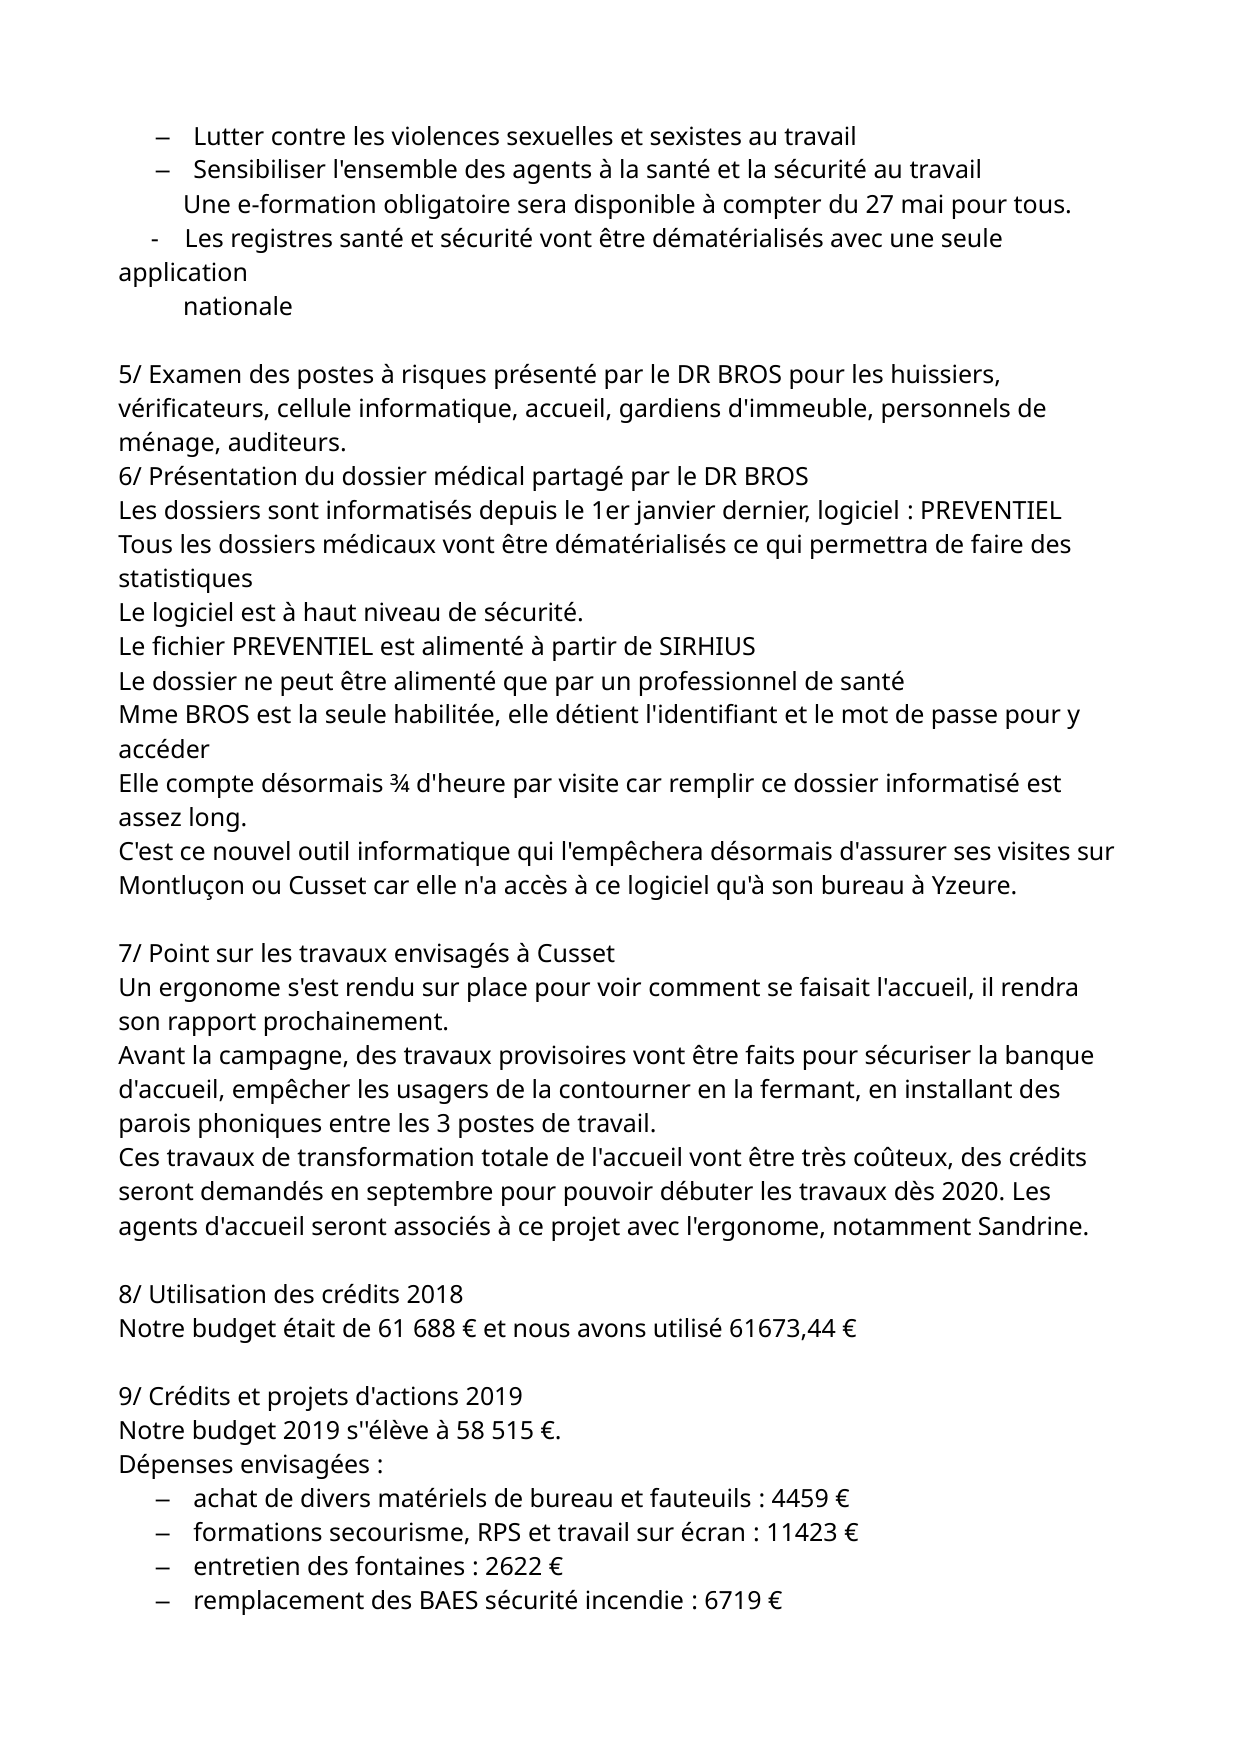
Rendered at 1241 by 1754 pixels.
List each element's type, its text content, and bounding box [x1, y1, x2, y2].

text Le logiciel est à haut niveau de sécurité. [118, 595, 1122, 629]
text Notre budget 2019 s''élève à 58 515 €. [118, 1412, 1122, 1447]
text 6/ Présentation du dossier médical partagé par le DR BROS [118, 459, 1122, 493]
text C'est ce nouvel outil informatique qui l'empêchera désormais d'assurer ses visites sur Montluçon ou Cusset car elle n'a accès à ce logiciel qu'à son bureau à Yzeure. [118, 833, 1122, 902]
list entretien des fontaines : 2622 € [156, 1549, 1122, 1583]
list formations secourisme, RPS et travail sur écran : 11423 € [156, 1515, 1122, 1549]
text 9/ Crédits et projets d'actions 2019 [118, 1378, 1122, 1412]
text Les dossiers sont informatisés depuis le 1er janvier dernier, logiciel : PREVENTIEL [118, 493, 1122, 527]
text Ces travaux de transformation totale de l'accueil vont être très coûteux, des crédits seront demandés en septembre pour pouvoir débuter les travaux dès 2020. Les agents d'accueil seront associés à ce projet avec l'ergonome, notamment Sandrine. [118, 1140, 1122, 1242]
text Tous les dossiers médicaux vont être dématérialisés ce qui permettra de faire des statistiques [118, 527, 1122, 595]
list achat de divers matériels de bureau et fauteuils : 4459 € [156, 1481, 1122, 1515]
list remplacement des BAES sécurité incendie : 6719 € [156, 1583, 1122, 1617]
text Le dossier ne peut être alimenté que par un professionnel de santé [118, 663, 1122, 697]
text Un ergonome s'est rendu sur place pour voir comment se faisait l'accueil, il rendra son rapport prochainement. [118, 970, 1122, 1038]
list Sensibiliser l'ensemble des agents à la santé et la sécurité au travail [156, 152, 1122, 186]
text Le fichier PREVENTIEL est alimenté à partir de SIRHIUS [118, 629, 1122, 663]
text Notre budget était de 61 688 € et nous avons utilisé 61673,44 € [118, 1310, 1122, 1344]
text Avant la campagne, des travaux provisoires vont être faits pour sécuriser la banque d'accueil, empêcher les usagers de la contourner en la fermant, en installant des parois phoniques entre les 3 postes de travail. [118, 1038, 1122, 1140]
text Mme BROS est la seule habilitée, elle détient l'identifiant et le mot de passe pour y accéder [118, 697, 1122, 765]
text Une e-formation obligatoire sera disponible à compter du 27 mai pour tous. [118, 186, 1122, 220]
text Elle compte désormais ¾ d'heure par visite car remplir ce dossier informatisé est assez long. [118, 765, 1122, 833]
text 7/ Point sur les travaux envisagés à Cusset [118, 936, 1122, 970]
text 8/ Utilisation des crédits 2018 [118, 1276, 1122, 1310]
text Dépenses envisagées : [118, 1447, 1122, 1481]
text nationale [118, 288, 1122, 322]
list Lutter contre les violences sexuelles et sexistes au travail [156, 118, 1122, 152]
text 5/ Examen des postes à risques présenté par le DR BROS pour les huissiers, vérificateurs, cellule informatique, accueil, gardiens d'immeuble, personnels de ménage, auditeurs. [118, 357, 1122, 459]
text - Les registres santé et sécurité vont être dématérialisés avec une seule application [118, 220, 1122, 288]
